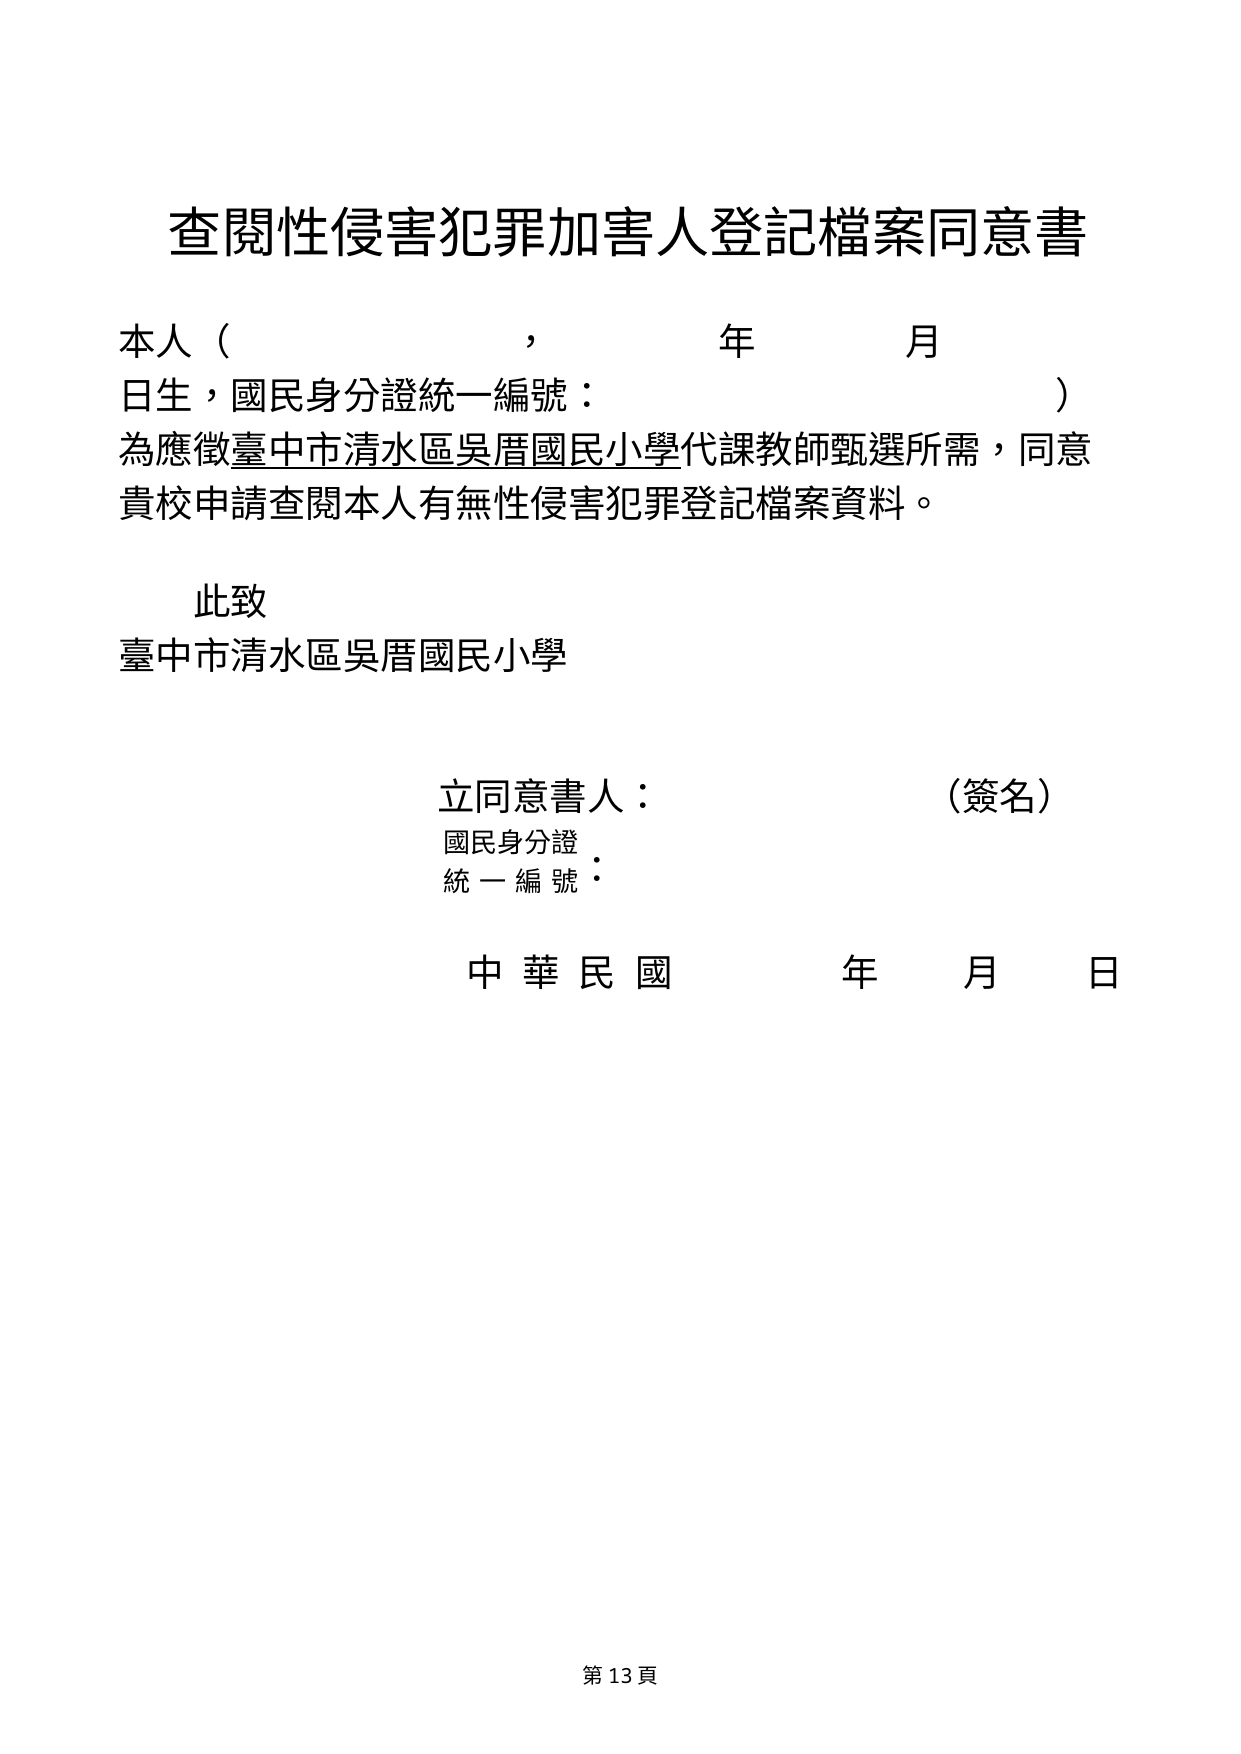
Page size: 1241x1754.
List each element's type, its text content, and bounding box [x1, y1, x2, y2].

text 臺中市清水區吳厝國民小學 [118, 626, 1122, 680]
text 立同意書人： （簽名） [118, 767, 1122, 821]
text 國民身分證統一編號： [118, 821, 1122, 899]
text 此致 [118, 572, 1122, 626]
text 中 華 民 國 年 月 日 [118, 942, 1122, 997]
text 查閱性侵害犯罪加害人登記檔案同意書 [118, 190, 1138, 268]
text 本人（ ， 年 月 日生，國民身分證統一編號： ）為應徵臺中市清水區吳厝國民小學代課教師甄選所需，同意 貴校申請查閱本人有無性侵害犯罪登記檔案資料。 [118, 312, 1122, 529]
